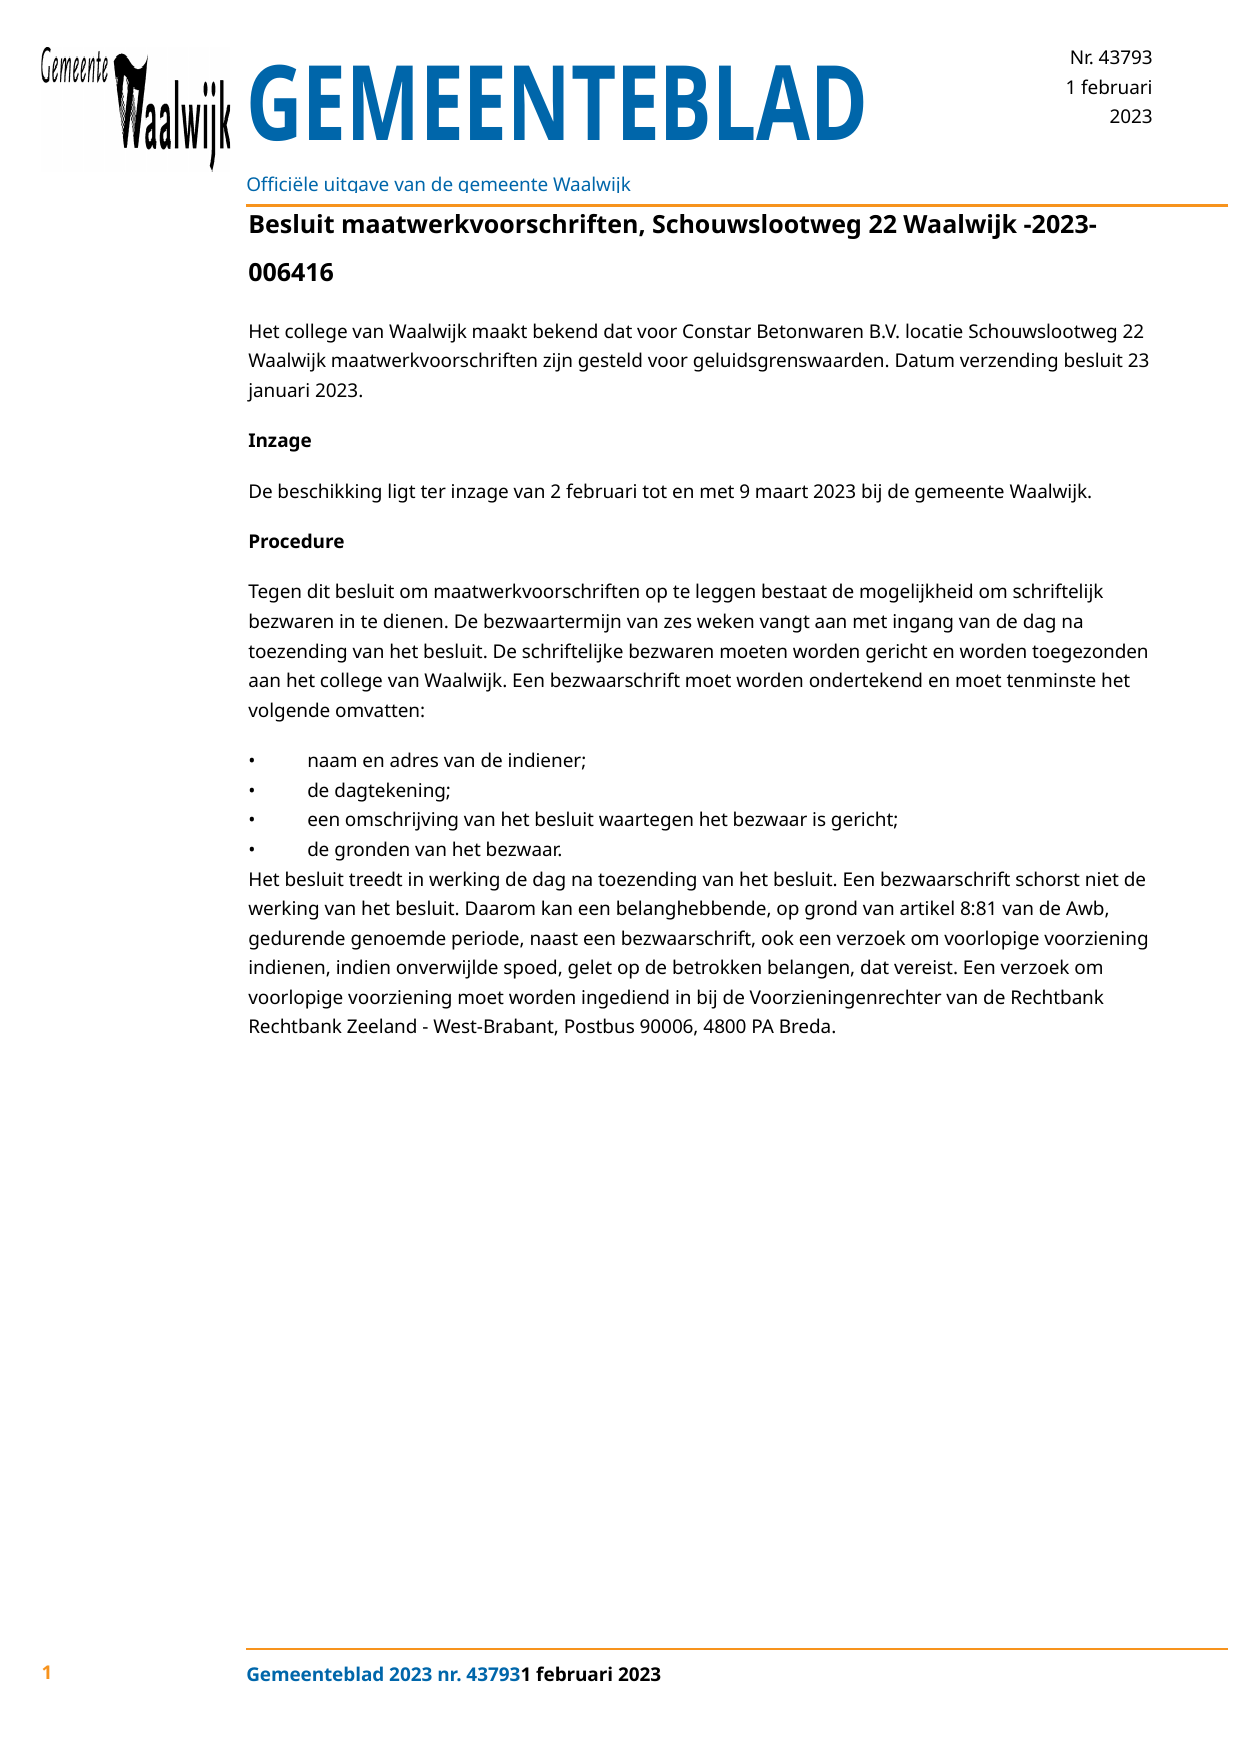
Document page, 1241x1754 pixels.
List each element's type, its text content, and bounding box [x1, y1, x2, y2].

picture [41, 47, 231, 172]
text Tegen dit besluit om maatwerkvoorschriften op te leggen bestaat de mogelijkheid om schriftelijk bezwaren in te dienen. De bezwaartermijn van zes weken vangt aan met ingang van de dag na toezending van het besluit. De schriftelijke bezwaren moeten worden gericht en worden toegezonden aan het college van Waalwijk. Een bezwaarschrift moet worden ondertekend en moet tenminste het volgende omvatten: [248, 579, 1152, 723]
text Besluit maatwerkvoorschriften, Schouwslootweg 22 Waalwijk -2023-006416 [248, 207, 1152, 288]
list de gronden van het bezwaar. [248, 836, 1152, 862]
list een omschrijving van het besluit waartegen het bezwaar is gericht; [248, 807, 1152, 832]
text Inzage [248, 427, 1152, 453]
text Het besluit treedt in werking de dag na toezending van het besluit. Een bezwaarschrift schorst niet de werking van het besluit. Daarom kan een belanghebbende, op grond van artikel 8:81 van de Awb, gedurende genoemde periode, naast een bezwaarschrift, ook een verzoek om voorlopige voorziening indienen, indien onverwijlde spoed, gelet op de betrokken belangen, dat vereist. Een verzoek om voorlopige voorziening moet worden ingediend in bij de Voorzieningenrechter van de Rechtbank Rechtbank Zeeland - West-Brabant, Postbus 90006, 4800 PA Breda. [248, 866, 1152, 1039]
list de dagtekening; [248, 777, 1152, 803]
text Het college van Waalwijk maakt bekend dat voor Constar Betonwaren B.V. locatie Schouwslootweg 22 Waalwijk maatwerkvoorschriften zijn gesteld voor geluidsgrenswaarden. Datum verzending besluit 23 januari 2023. [248, 318, 1152, 403]
list naam en adres van de indiener; [248, 747, 1152, 773]
text Procedure [248, 528, 1152, 554]
text De beschikking ligt ter inzage van 2 februari tot en met 9 maart 2023 bij de gemeente Waalwijk. [248, 478, 1152, 504]
